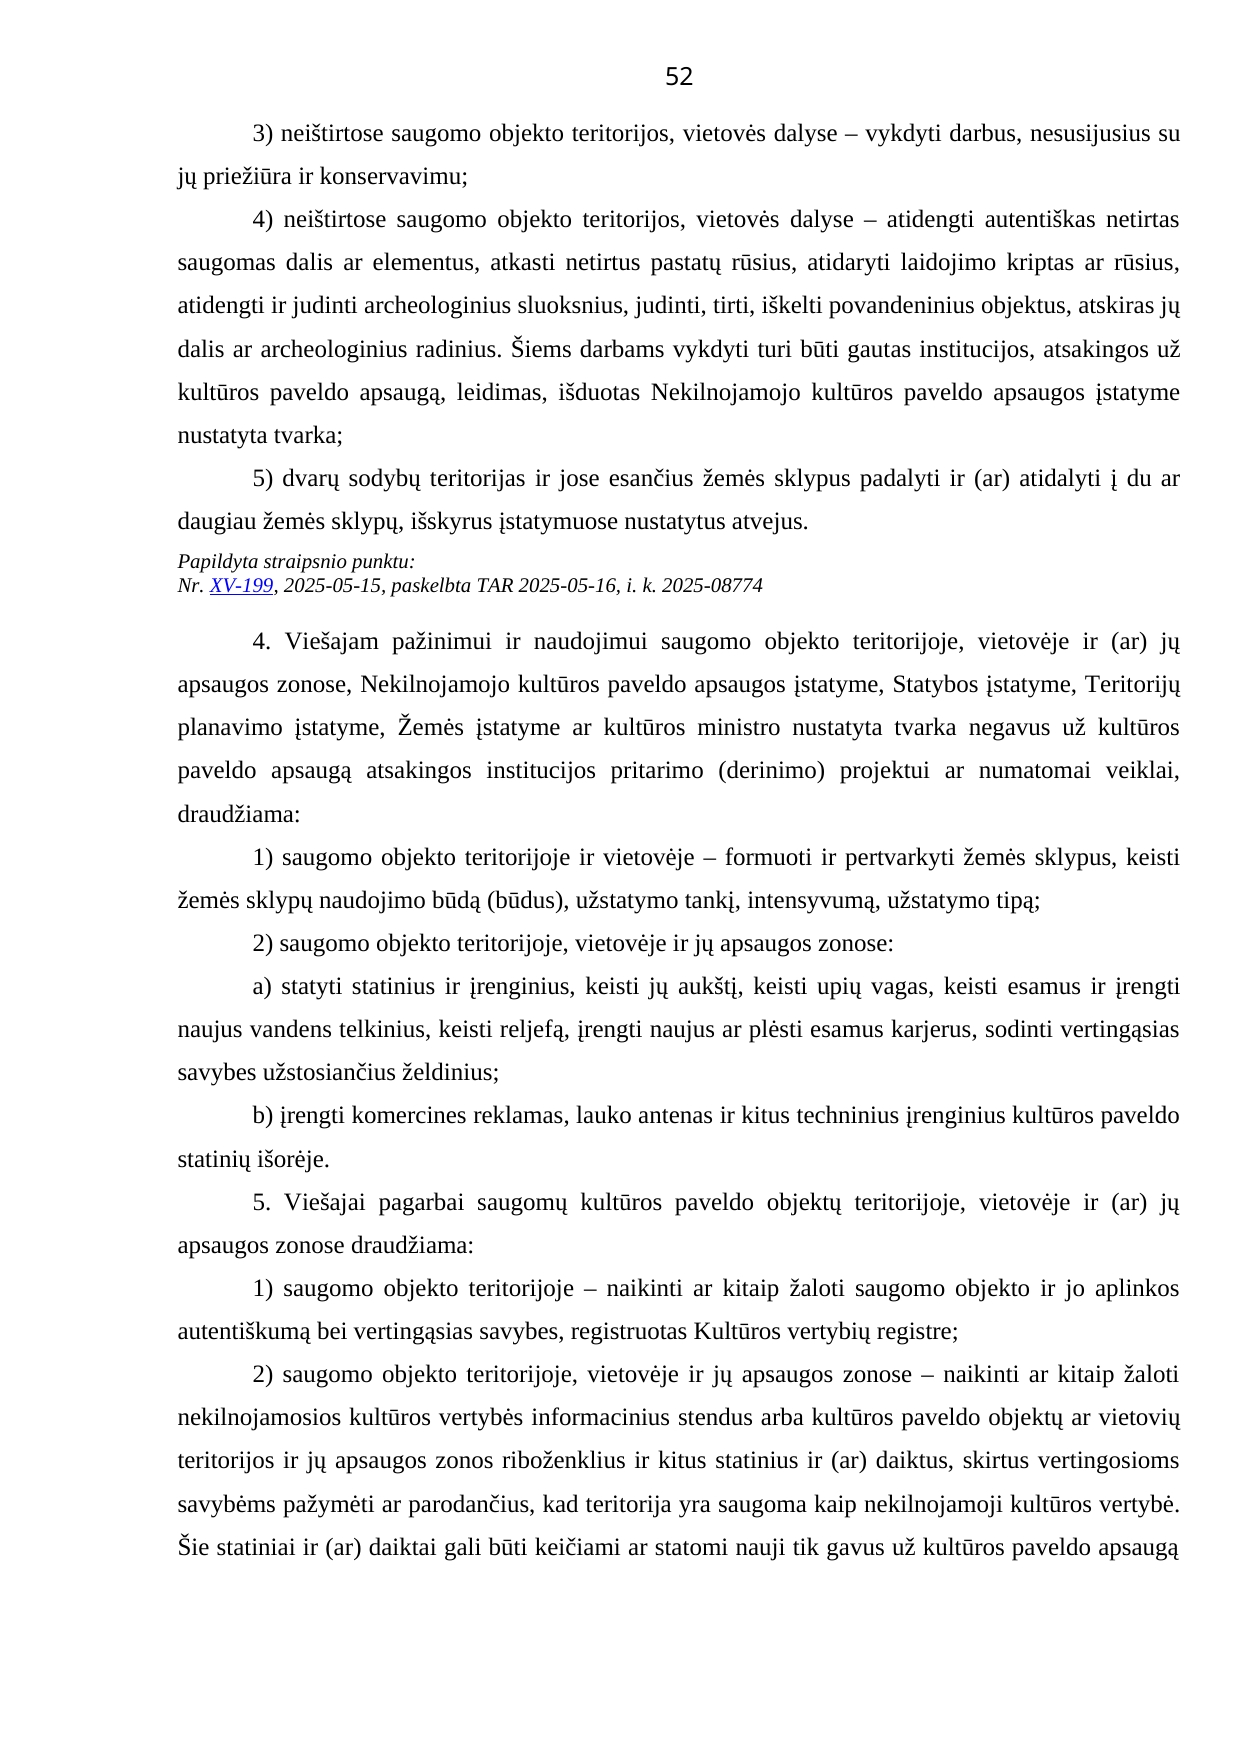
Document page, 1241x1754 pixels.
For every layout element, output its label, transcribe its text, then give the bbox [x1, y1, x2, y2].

text 5) dvarų sodybų teritorijas ir jose esančius žemės sklypus padalyti ir (ar) atidalyti į du ar daugiau žemės sklypų, išskyrus įstatymuose nustatytus atvejus. [177, 463, 1181, 535]
text a) statyti statinius ir įrenginius, keisti jų aukštį, keisti upių vagas, keisti esamus ir įrengti naujus vandens telkinius, keisti reljefą, įrengti naujus ar plėsti esamus karjerus, sodinti vertingąsias savybes užstosiančius želdinius; [177, 971, 1181, 1086]
text 1) saugomo objekto teritorijoje – naikinti ar kitaip žaloti saugomo objekto ir jo aplinkos autentiškumą bei vertingąsias savybes, registruotas Kultūros vertybių registre; [177, 1273, 1181, 1345]
text 4. Viešajam pažinimui ir naudojimui saugomo objekto teritorijoje, vietovėje ir (ar) jų apsaugos zonose, Nekilnojamojo kultūros paveldo apsaugos įstatyme, Statybos įstatyme, Teritorijų planavimo įstatyme, Žemės įstatyme ar kultūros ministro nustatyta tvarka negavus už kultūros paveldo apsaugą atsakingos institucijos pritarimo (derinimo) projektui ar numatomai veiklai, draudžiama: [177, 626, 1181, 827]
text Nr. XV-199, 2025-05-15, paskelbta TAR 2025-05-16, i. k. 2025-08774 [177, 573, 1181, 597]
text 2) saugomo objekto teritorijoje, vietovėje ir jų apsaugos zonose: [177, 928, 1181, 957]
text 5. Viešajai pagarbai saugomų kultūros paveldo objektų teritorijoje, vietovėje ir (ar) jų apsaugos zonose draudžiama: [177, 1187, 1181, 1259]
text 1) saugomo objekto teritorijoje ir vietovėje – formuoti ir pertvarkyti žemės sklypus, keisti žemės sklypų naudojimo būdą (būdus), užstatymo tankį, intensyvumą, užstatymo tipą; [177, 842, 1181, 914]
text b) įrengti komercines reklamas, lauko antenas ir kitus techninius įrenginius kultūros paveldo statinių išorėje. [177, 1101, 1181, 1172]
text 3) neištirtose saugomo objekto teritorijos, vietovės dalyse – vykdyti darbus, nesusijusius su jų priežiūra ir konservavimu; [177, 118, 1181, 190]
text 4) neištirtose saugomo objekto teritorijos, vietovės dalyse – atidengti autentiškas netirtas saugomas dalis ar elementus, atkasti netirtus pastatų rūsius, atidaryti laidojimo kriptas ar rūsius, atidengti ir judinti archeologinius sluoksnius, judinti, tirti, iškelti povandeninius objektus, atskiras jų dalis ar archeologinius radinius. Šiems darbams vykdyti turi būti gautas institucijos, atsakingos už kultūros paveldo apsaugą, leidimas, išduotas Nekilnojamojo kultūros paveldo apsaugos įstatyme nustatyta tvarka; [177, 204, 1181, 449]
text Papildyta straipsnio punktu: [177, 549, 1181, 573]
text 2) saugomo objekto teritorijoje, vietovėje ir jų apsaugos zonose – naikinti ar kitaip žaloti nekilnojamosios kultūros vertybės informacinius stendus arba kultūros paveldo objektų ar vietovių teritorijos ir jų apsaugos zonos riboženklius ir kitus statinius ir (ar) daiktus, skirtus vertingosioms savybėms pažymėti ar parodančius, kad teritorija yra saugoma kaip nekilnojamoji kultūros vertybė. Šie statiniai ir (ar) daiktai gali būti keičiami ar statomi nauji tik gavus už kultūros paveldo apsaugą [177, 1359, 1181, 1561]
